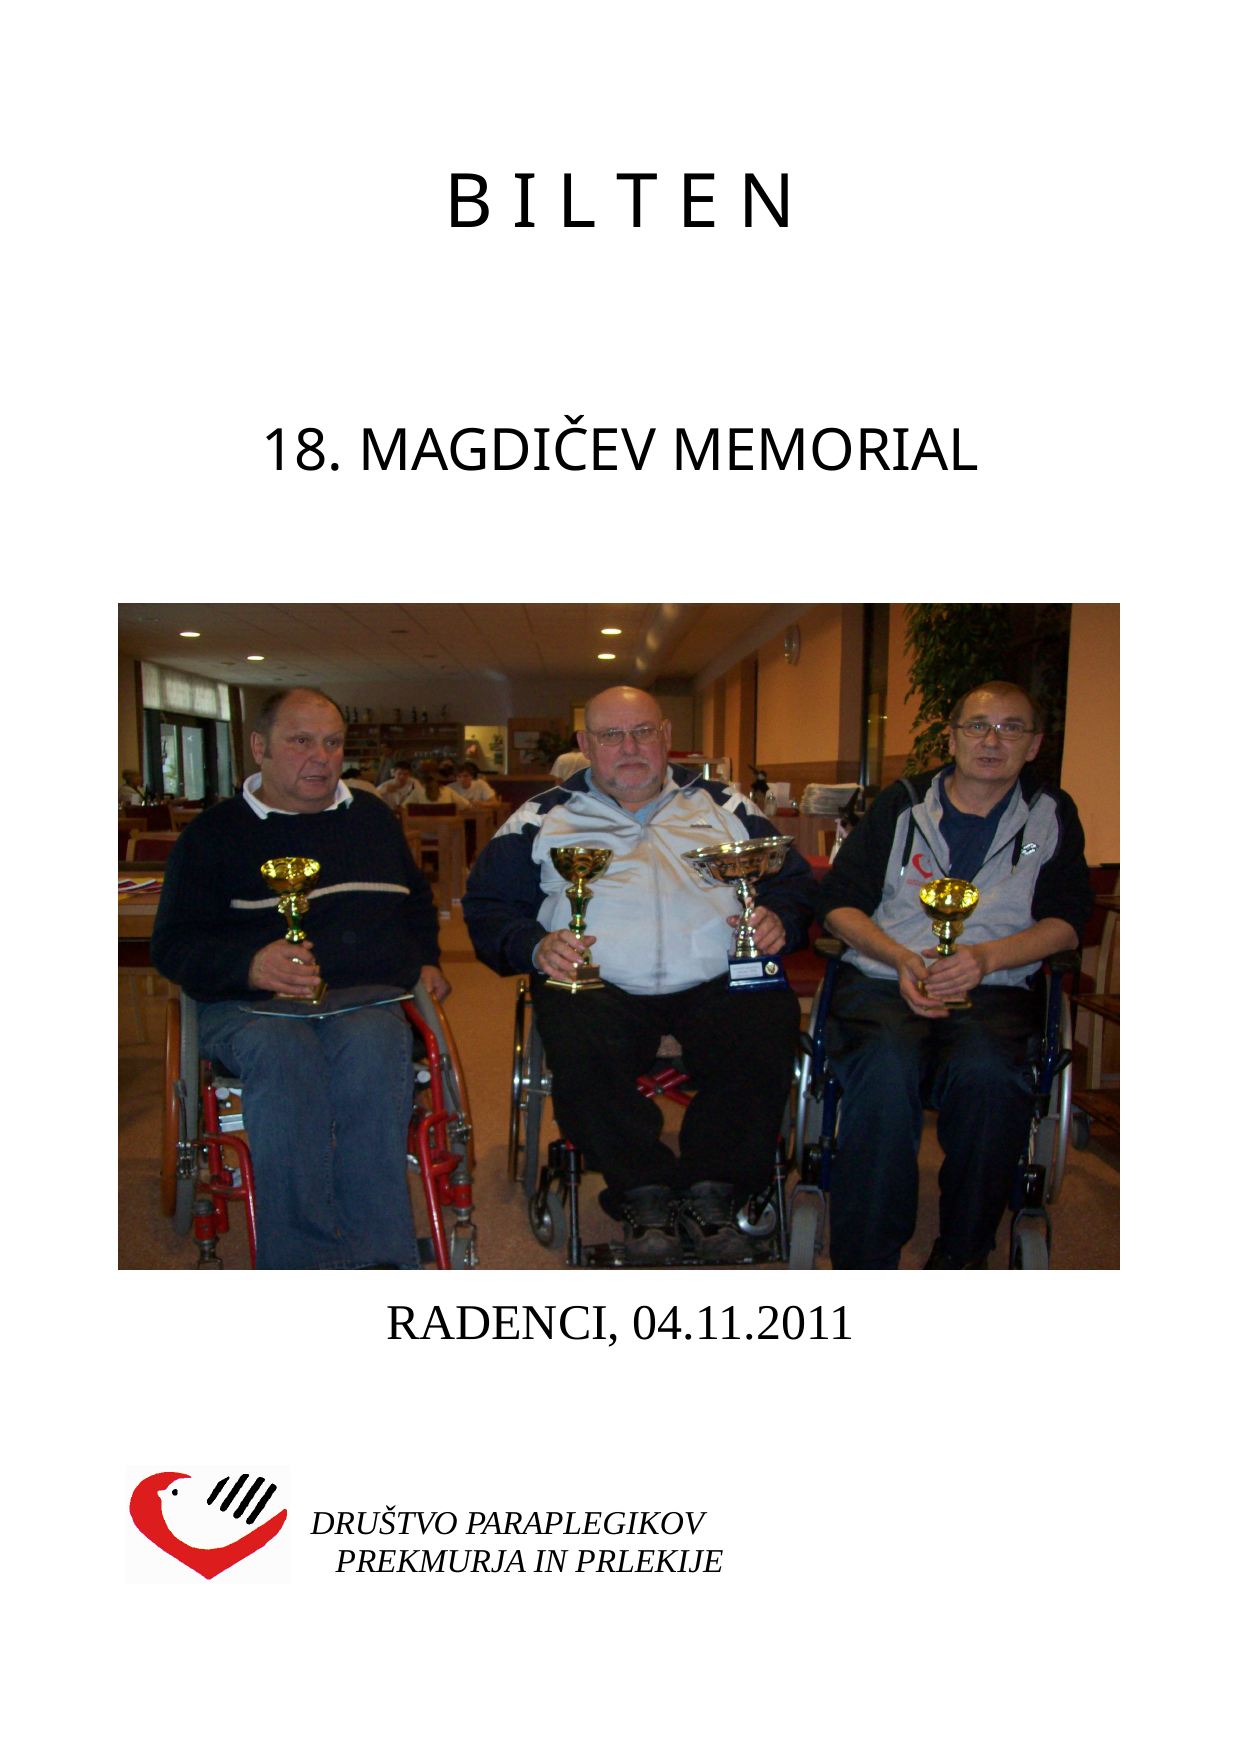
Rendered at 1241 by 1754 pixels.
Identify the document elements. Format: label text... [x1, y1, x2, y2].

text 18. MAGDIČEV MEMORIAL [118, 408, 1122, 487]
text RADENCI, 04.11.2011 [118, 1292, 1122, 1350]
text B I L T E N [118, 147, 1122, 249]
text PREKMURJA IN PRLEKIJE [291, 1542, 1122, 1580]
picture [118, 603, 1120, 1270]
text DRUŠTVO PARAPLEGIKOV [291, 1503, 1122, 1542]
